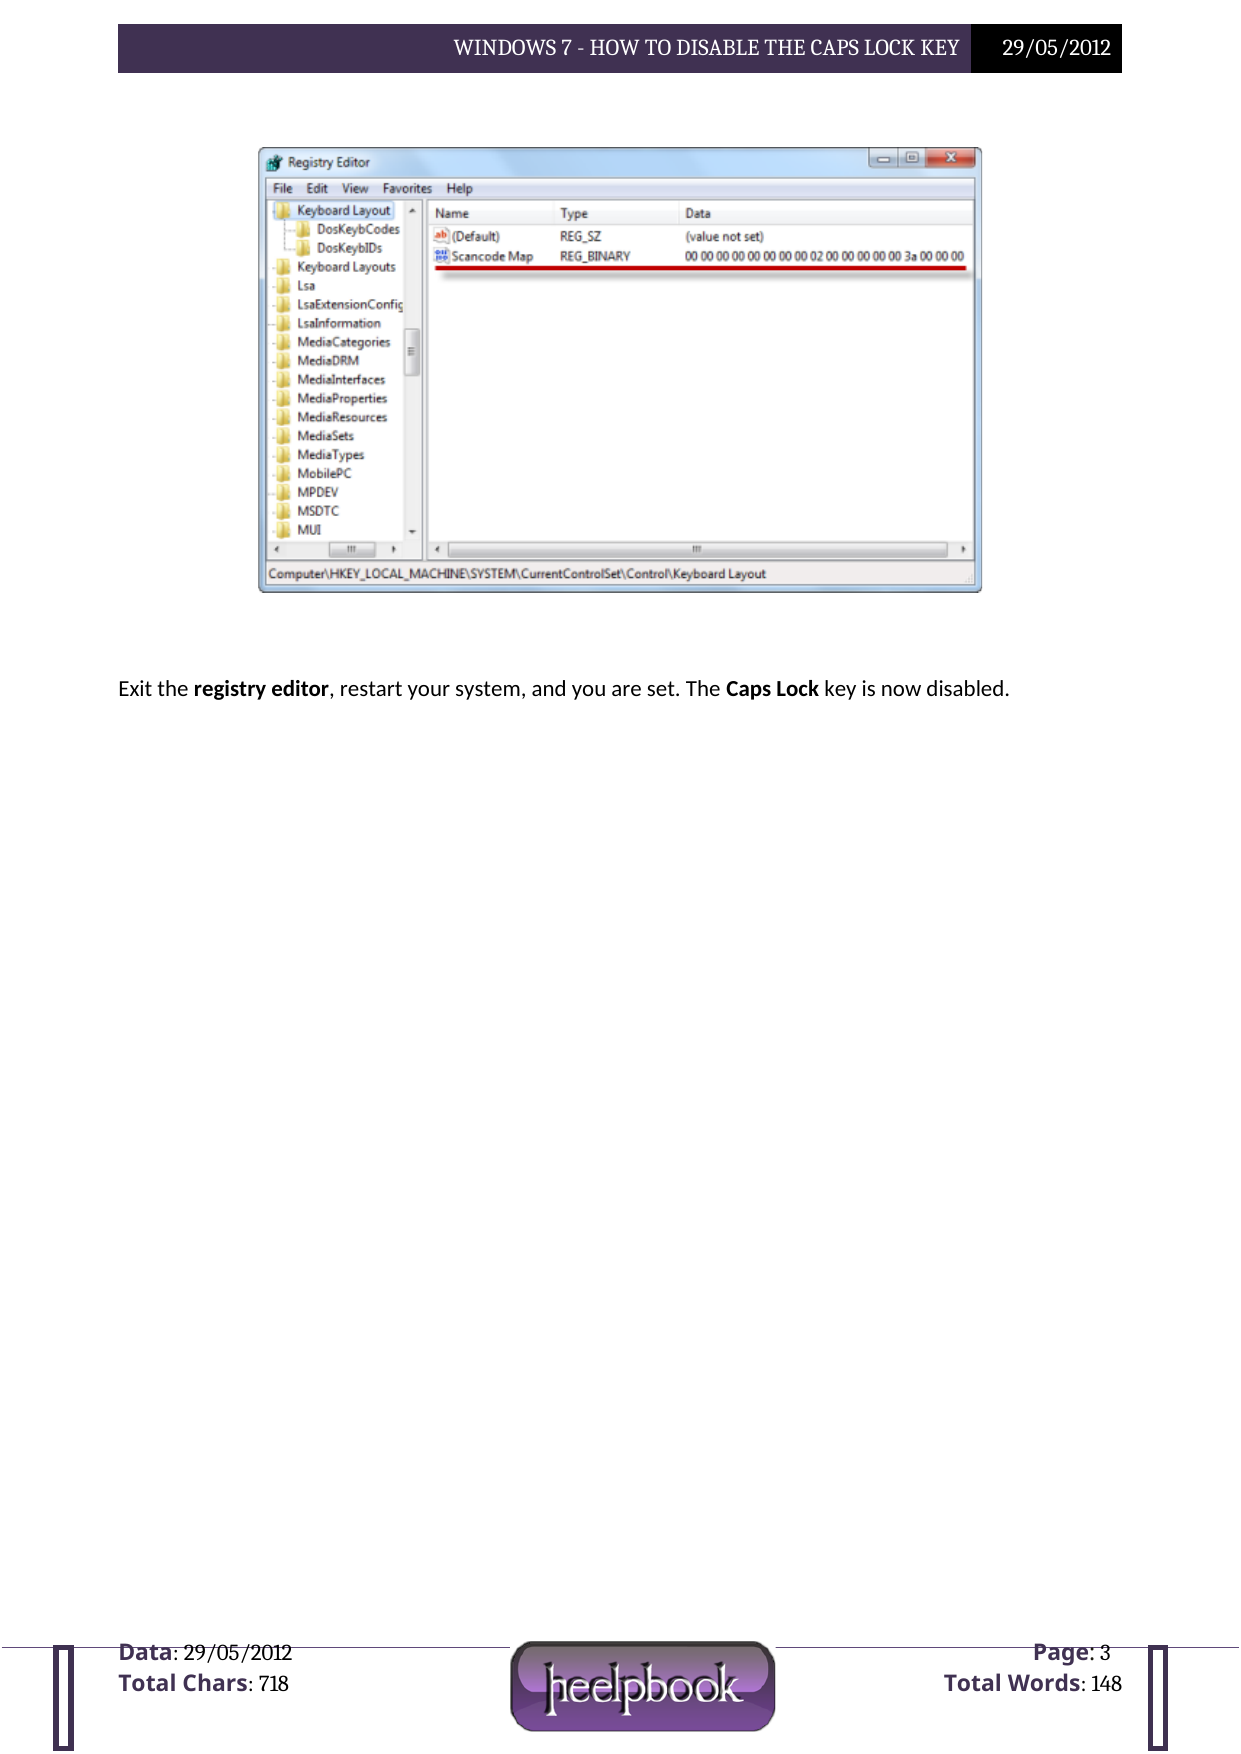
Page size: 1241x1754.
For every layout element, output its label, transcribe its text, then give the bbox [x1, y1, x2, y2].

text Exit the registry editor, restart your system, and you are set. The Caps Lock key is now disabled. [118, 674, 1122, 702]
